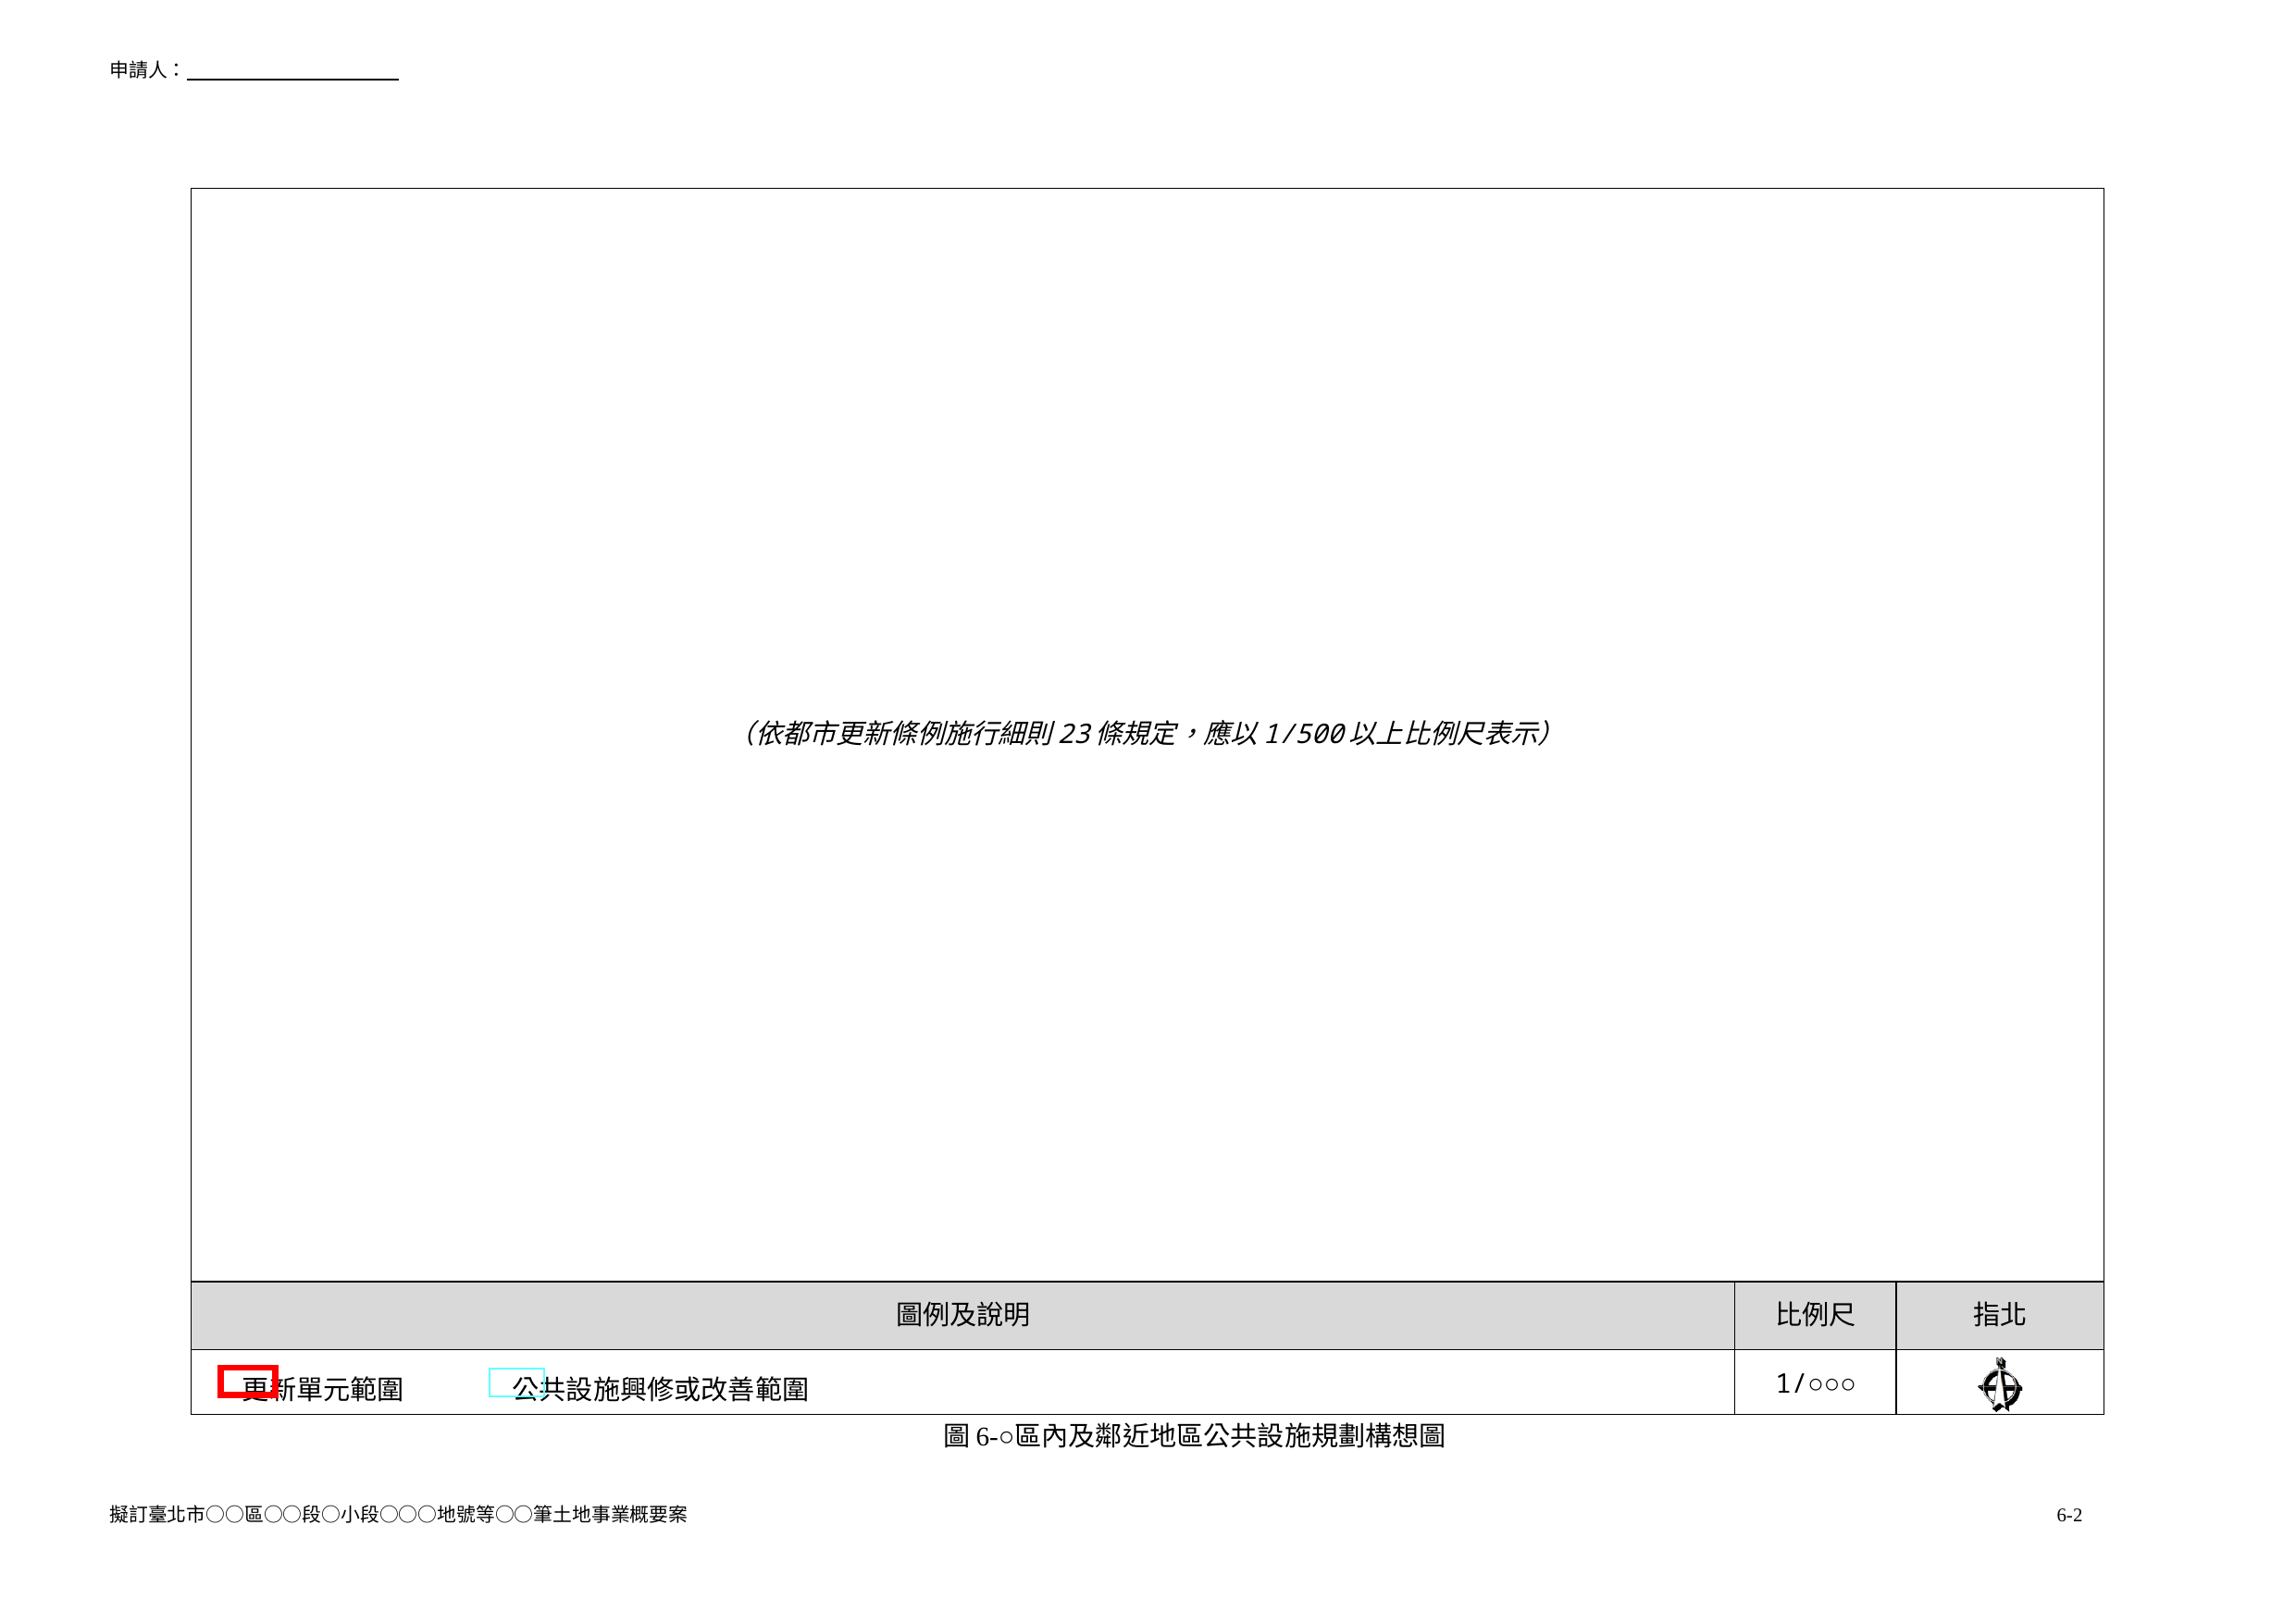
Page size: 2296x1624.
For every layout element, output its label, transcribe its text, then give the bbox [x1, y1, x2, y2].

table_cell 更新單元範圍 公共設施興修或改善範圍 [192, 1350, 1734, 1414]
text 圖6-○區內及鄰近地區公共設施規劃構想圖 [203, 1415, 2186, 1454]
table_cell 指北 [1897, 1283, 2104, 1349]
table_cell 比例尺 [1735, 1283, 1895, 1349]
table_cell 圖例及說明 [192, 1283, 1734, 1349]
table_header （依都市更新條例施行細則23條規定，應以1/500以上比例尺表示） [192, 189, 2104, 1281]
table_cell [1897, 1350, 2104, 1414]
table_cell 1/○○○ [1735, 1350, 1895, 1414]
